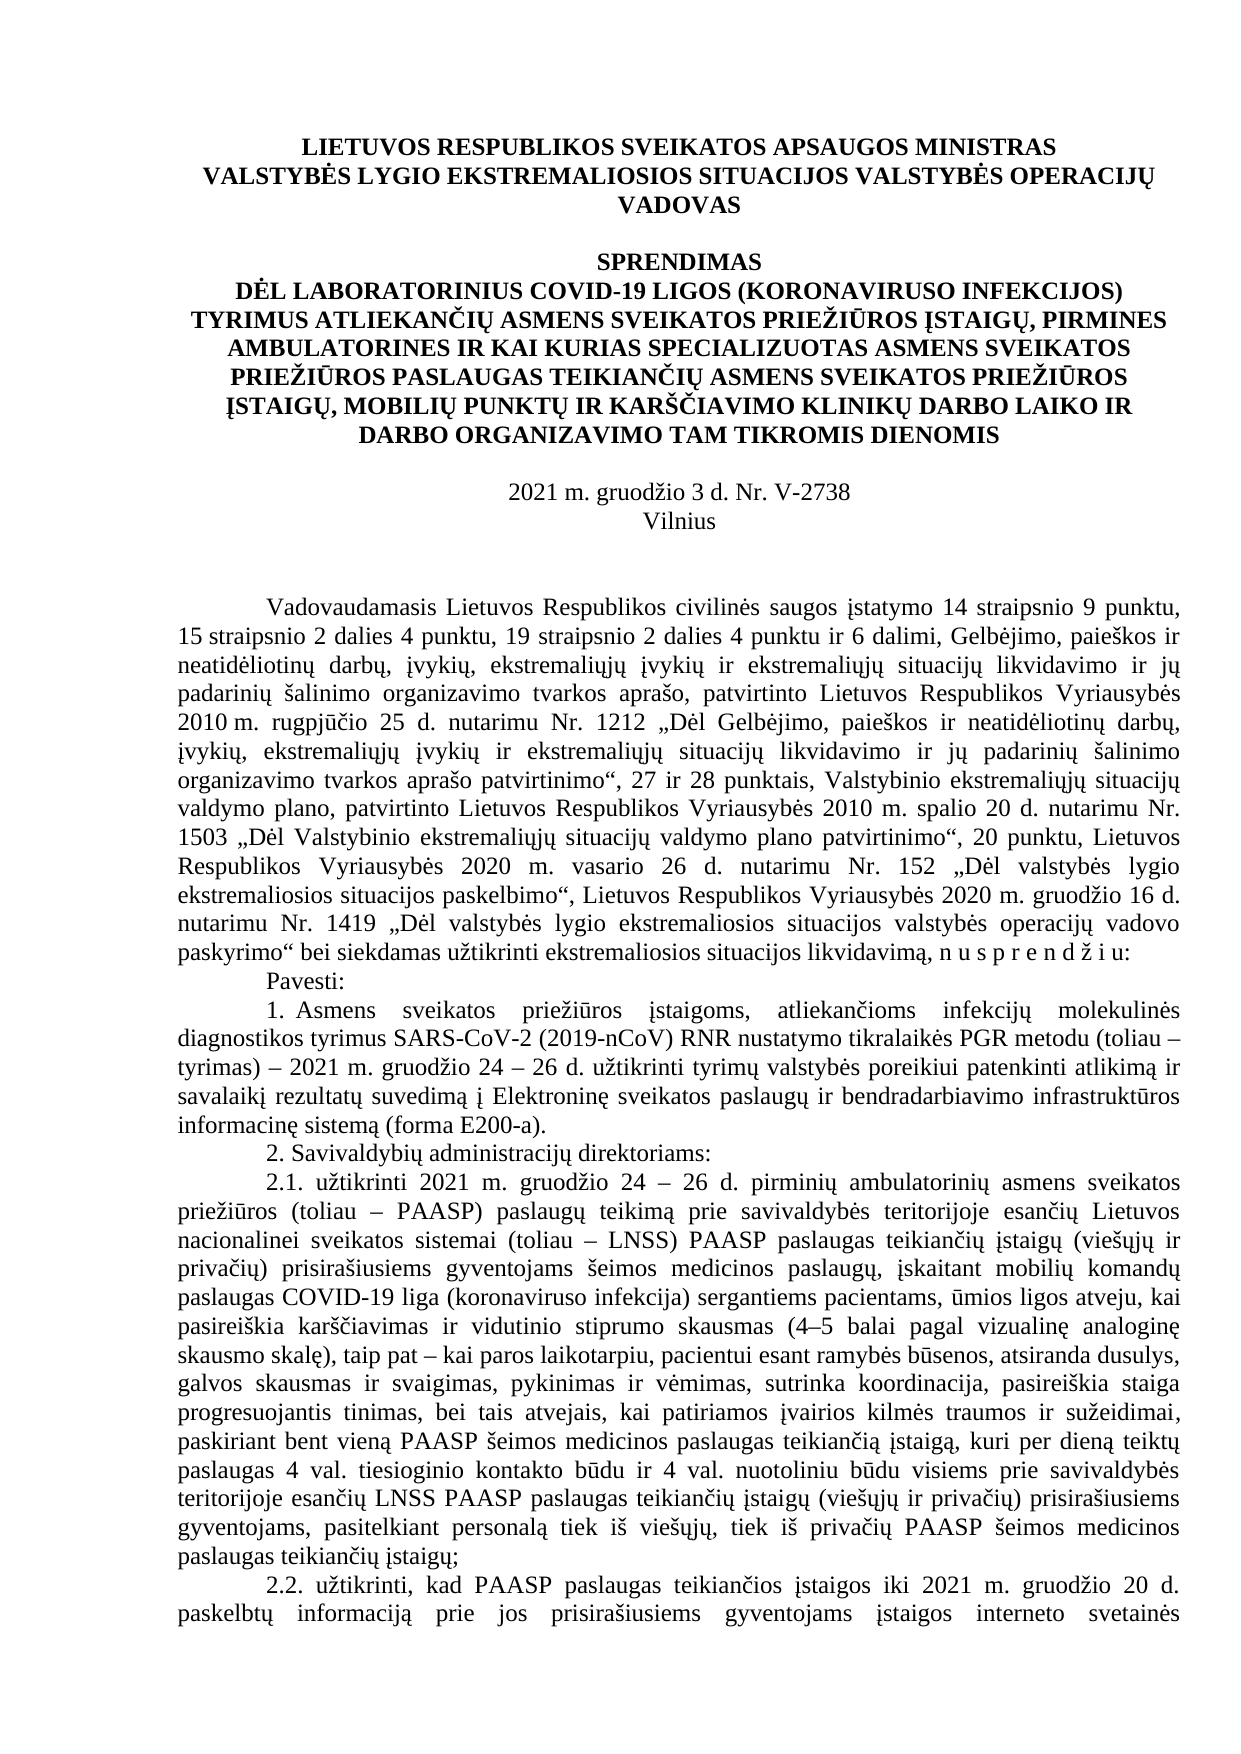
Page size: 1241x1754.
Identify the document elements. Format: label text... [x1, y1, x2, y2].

text 2021 m. gruodžio 3 d. Nr. V-2738 [177, 477, 1181, 506]
text Vadovaudamasis Lietuvos Respublikos civilinės saugos įstatymo 14 straipsnio 9 punktu, 15 straipsnio 2 dalies 4 punktu, 19 straipsnio 2 dalies 4 punktu ir 6 dalimi, Gelbėjimo, paieškos ir neatidėliotinų darbų, įvykių, ekstremaliųjų įvykių ir ekstremaliųjų situacijų likvidavimo ir jų padarinių šalinimo organizavimo tvarkos aprašo, patvirtinto Lietuvos Respublikos Vyriausybės 2010 m. rugpjūčio 25 d. nutarimu Nr. 1212 „Dėl Gelbėjimo, paieškos ir neatidėliotinų darbų, įvykių, ekstremaliųjų įvykių ir ekstremaliųjų situacijų likvidavimo ir jų padarinių šalinimo organizavimo tvarkos aprašo patvirtinimo“, 27 ir 28 punktais, Valstybinio ekstremaliųjų situacijų valdymo plano, patvirtinto Lietuvos Respublikos Vyriausybės 2010 m. spalio 20 d. nutarimu Nr. 1503 „Dėl Valstybinio ekstremaliųjų situacijų valdymo plano patvirtinimo“, 20 punktu, Lietuvos Respublikos Vyriausybės 2020 m. vasario 26 d. nutarimu Nr. 152 „Dėl valstybės lygio ekstremaliosios situacijos paskelbimo“, Lietuvos Respublikos Vyriausybės 2020 m. gruodžio 16 d. nutarimu Nr. 1419 „Dėl valstybės lygio ekstremaliosios situacijos valstybės operacijų vadovo paskyrimo“ bei siekdamas užtikrinti ekstremaliosios situacijos likvidavimą, n u s p r e n d ž i u: [177, 592, 1181, 966]
text LIETUVOS RESPUBLIKOS SVEIKATOS APSAUGOS MINISTRAS [177, 132, 1181, 161]
text 2.2. užtikrinti, kad PAASP paslaugas teikiančios įstaigos iki 2021 m. gruodžio 20 d. paskelbtų informaciją prie jos prisirašiusiems gyventojams įstaigos interneto svetainės [177, 1570, 1181, 1627]
text SPRENDIMAS [177, 247, 1181, 276]
text 2.1. užtikrinti 2021 m. gruodžio 24 – 26 d. pirminių ambulatorinių asmens sveikatos priežiūros (toliau – PAASP) paslaugų teikimą prie savivaldybės teritorijoje esančių Lietuvos nacionalinei sveikatos sistemai (toliau – LNSS) PAASP paslaugas teikiančių įstaigų (viešųjų ir privačių) prisirašiusiems gyventojams šeimos medicinos paslaugų, įskaitant mobilių komandų paslaugas COVID-19 liga (koronaviruso infekcija) sergantiems pacientams, ūmios ligos atveju, kai pasireiškia karščiavimas ir vidutinio stiprumo skausmas (4–5 balai pagal vizualinę analoginę skausmo skalę), taip pat – kai paros laikotarpiu, pacientui esant ramybės būsenos, atsiranda dusulys, galvos skausmas ir svaigimas, pykinimas ir vėmimas, sutrinka koordinacija, pasireiškia staiga progresuojantis tinimas, bei tais atvejais, kai patiriamos įvairios kilmės traumos ir sužeidimai, paskiriant bent vieną PAASP šeimos medicinos paslaugas teikiančią įstaigą, kuri per dieną teiktų paslaugas 4 val. tiesioginio kontakto būdu ir 4 val. nuotoliniu būdu visiems prie savivaldybės teritorijoje esančių LNSS PAASP paslaugas teikiančių įstaigų (viešųjų ir privačių) prisirašiusiems gyventojams, pasitelkiant personalą tiek iš viešųjų, tiek iš privačių PAASP šeimos medicinos paslaugas teikiančių įstaigų; [177, 1167, 1181, 1570]
text 2. Savivaldybių administracijų direktoriams: [177, 1138, 1181, 1167]
text DĖL LABORATORINIUS COVID-19 LIGOS (KORONAVIRUSO INFEKCIJOS) TYRIMUS ATLIEKANČIŲ ASMENS SVEIKATOS PRIEŽIŪROS ĮSTAIGŲ, PIRMINES AMBULATORINES IR KAI KURIAS SPECIALIZUOTAS ASMENS SVEIKATOS PRIEŽIŪROS PASLAUGAS TEIKIANČIŲ ASMENS SVEIKATOS PRIEŽIŪROS ĮSTAIGŲ, MOBILIŲ PUNKTŲ IR KARŠČIAVIMO KLINIKŲ DARBO LAIKO IR DARBO ORGANIZAVIMO TAM TIKROMIS DIENOMIS [177, 276, 1181, 448]
text Pavesti: [177, 966, 1181, 995]
text VALSTYBĖS LYGIO EKSTREMALIOSIOS SITUACIJOS VALSTYBĖS OPERACIJŲ VADOVAS [177, 161, 1181, 218]
text 1. Asmens sveikatos priežiūros įstaigoms, atliekančioms infekcijų molekulinės diagnostikos tyrimus SARS-CoV-2 (2019-nCoV) RNR nustatymo tikralaikės PGR metodu (toliau – tyrimas) – 2021 m. gruodžio 24 – 26 d. užtikrinti tyrimų valstybės poreikiui patenkinti atlikimą ir savalaikį rezultatų suvedimą į Elektroninę sveikatos paslaugų ir bendradarbiavimo infrastruktūros informacinę sistemą (forma E200-a). [177, 995, 1181, 1138]
text Vilnius [177, 506, 1181, 535]
